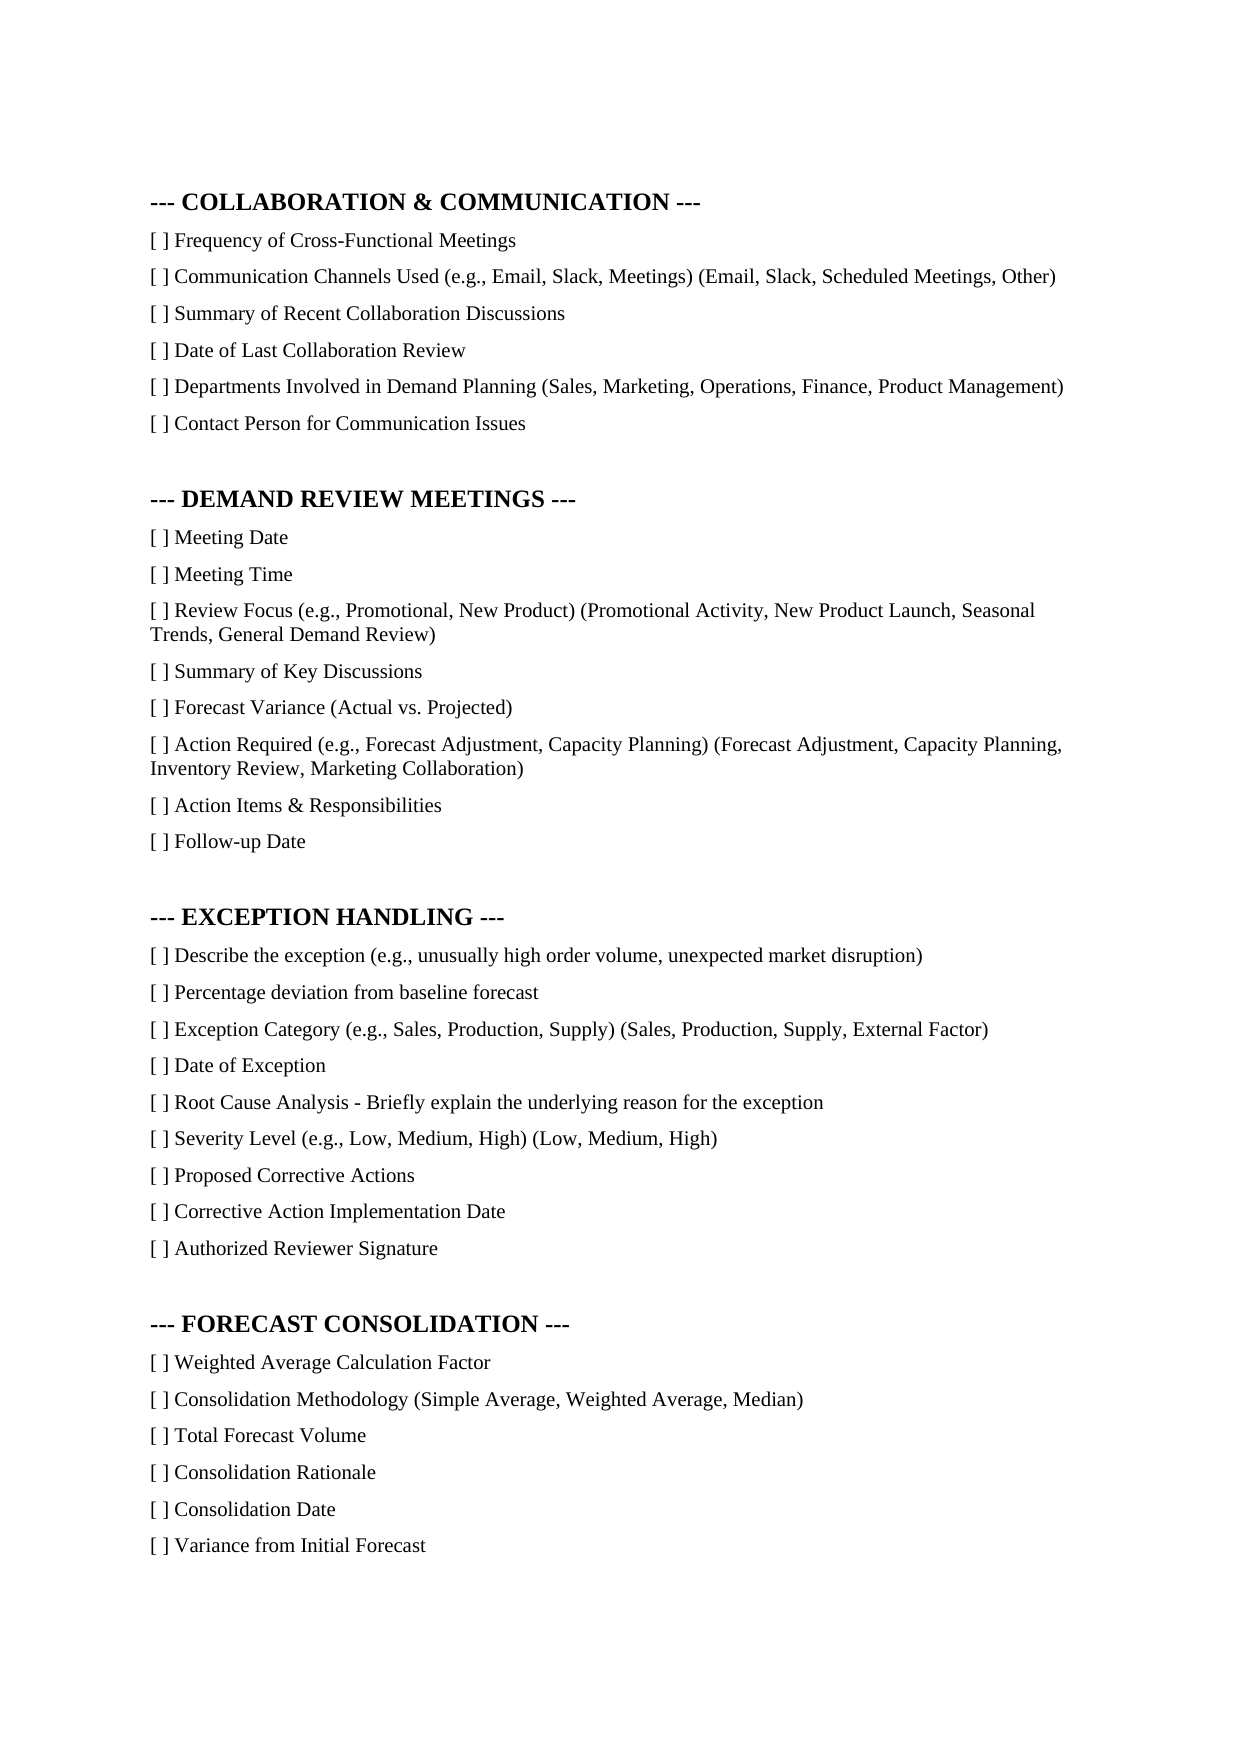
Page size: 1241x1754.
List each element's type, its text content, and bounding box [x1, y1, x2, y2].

text --- DEMAND REVIEW MEETINGS --- [150, 484, 1090, 512]
text [ ] Summary of Key Discussions [150, 659, 1090, 683]
text [ ] Proposed Corrective Actions [150, 1163, 1090, 1187]
text [ ] Consolidation Rationale [150, 1460, 1090, 1484]
text [ ] Meeting Time [150, 562, 1090, 586]
text [ ] Date of Exception [150, 1053, 1090, 1077]
text [ ] Review Focus (e.g., Promotional, New Product) (Promotional Activity, New Product Launch, Seasonal Trends, General Demand Review) [150, 598, 1090, 646]
text --- EXCEPTION HANDLING --- [150, 902, 1090, 931]
text [ ] Authorized Reviewer Signature [150, 1236, 1090, 1260]
text [ ] Date of Last Collaboration Review [150, 337, 1090, 362]
text [ ] Consolidation Methodology (Simple Average, Weighted Average, Median) [150, 1387, 1090, 1411]
text [ ] Weighted Average Calculation Factor [150, 1350, 1090, 1374]
text [ ] Action Items & Responsibilities [150, 792, 1090, 817]
text [ ] Communication Channels Used (e.g., Email, Slack, Meetings) (Email, Slack, Scheduled Meetings, Other) [150, 264, 1090, 288]
text --- COLLABORATION & COMMUNICATION --- [150, 187, 1090, 215]
text [ ] Exception Category (e.g., Sales, Production, Supply) (Sales, Production, Supply, External Factor) [150, 1017, 1090, 1041]
text --- FORECAST CONSOLIDATION --- [150, 1309, 1090, 1338]
text [ ] Forecast Variance (Actual vs. Projected) [150, 695, 1090, 719]
text [ ] Summary of Recent Collaboration Discussions [150, 301, 1090, 325]
text [ ] Variance from Initial Forecast [150, 1533, 1090, 1557]
text [ ] Meeting Date [150, 525, 1090, 549]
text [ ] Percentage deviation from baseline forecast [150, 980, 1090, 1004]
text [ ] Follow-up Date [150, 829, 1090, 853]
text [ ] Consolidation Date [150, 1497, 1090, 1521]
text [ ] Action Required (e.g., Forecast Adjustment, Capacity Planning) (Forecast Adjustment, Capacity Planning, Inventory Review, Marketing Collaboration) [150, 732, 1090, 780]
text [ ] Root Cause Analysis - Briefly explain the underlying reason for the exception [150, 1090, 1090, 1114]
text [ ] Describe the exception (e.g., unusually high order volume, unexpected market disruption) [150, 943, 1090, 967]
text [ ] Severity Level (e.g., Low, Medium, High) (Low, Medium, High) [150, 1126, 1090, 1150]
text [ ] Frequency of Cross-Functional Meetings [150, 228, 1090, 252]
text [ ] Total Forecast Volume [150, 1423, 1090, 1447]
text [ ] Departments Involved in Demand Planning (Sales, Marketing, Operations, Finance, Product Management) [150, 374, 1090, 398]
text [ ] Corrective Action Implementation Date [150, 1199, 1090, 1223]
text [ ] Contact Person for Communication Issues [150, 411, 1090, 435]
